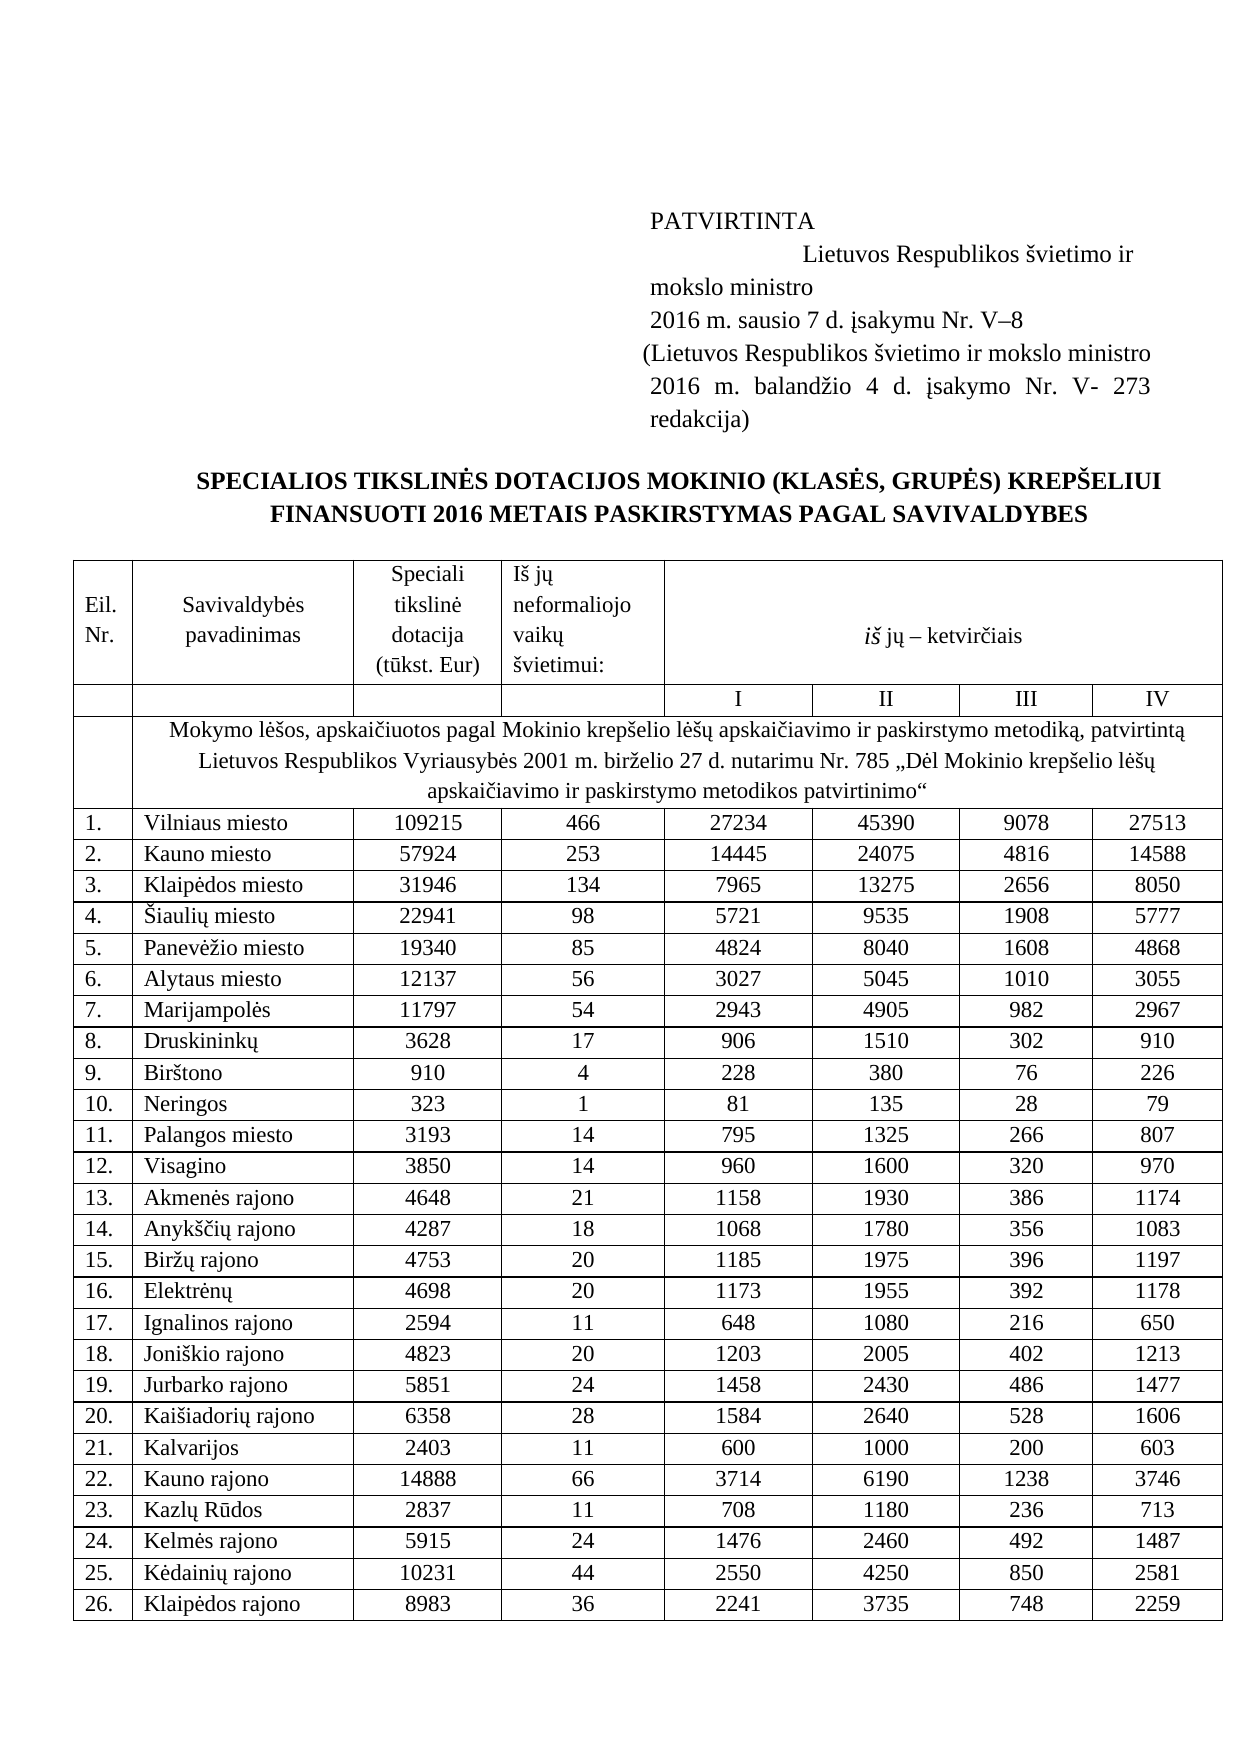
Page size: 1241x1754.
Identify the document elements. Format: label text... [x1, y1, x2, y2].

table_cell 492 [960, 1528, 1092, 1558]
table_cell 14 [502, 1153, 664, 1183]
table_cell 1174 [1093, 1184, 1222, 1214]
table_cell 2. [74, 840, 132, 870]
table_header Eil. Nr. [74, 561, 132, 684]
table_cell [74, 685, 132, 716]
table_cell 5045 [813, 965, 959, 995]
table_cell 5777 [1093, 903, 1222, 933]
table_cell 26. [74, 1590, 132, 1620]
table_cell 3714 [665, 1465, 812, 1495]
table_cell 1510 [813, 1028, 959, 1058]
table_cell Kazlų Rūdos [133, 1496, 353, 1526]
table_cell 1908 [960, 903, 1092, 933]
table_cell 36 [502, 1590, 664, 1620]
table_cell 266 [960, 1121, 1092, 1151]
table_cell 1083 [1093, 1215, 1222, 1245]
table_cell Elektrėnų [133, 1278, 353, 1308]
table_cell I [665, 685, 812, 716]
table_cell 22. [74, 1465, 132, 1495]
table_cell Visagino [133, 1153, 353, 1183]
table_cell 603 [1093, 1434, 1222, 1464]
table_cell 4905 [813, 996, 959, 1026]
table_cell 3055 [1093, 965, 1222, 995]
table_cell Druskininkų [133, 1028, 353, 1058]
table_cell 1780 [813, 1215, 959, 1245]
table_cell 8983 [354, 1590, 501, 1620]
text Lietuvos Respublikos švietimo ir mokslo ministro [312, 239, 1151, 301]
table_cell 20 [502, 1246, 664, 1276]
table_cell 11797 [354, 996, 501, 1026]
table_cell 8. [74, 1028, 132, 1058]
table_header iš jų – ketvirčiais [665, 561, 1222, 684]
table_cell 1197 [1093, 1246, 1222, 1276]
table_header Savivaldybės pavadinimas [133, 561, 353, 684]
table_cell Kauno miesto [133, 840, 353, 870]
table_header Speciali tikslinė dotacija (tūkst. Eur) [354, 561, 501, 684]
table_cell 302 [960, 1028, 1092, 1058]
table_cell 1000 [813, 1434, 959, 1464]
table_cell IV [1093, 685, 1222, 716]
table_cell 396 [960, 1246, 1092, 1276]
table_cell 2460 [813, 1528, 959, 1558]
table_cell 3. [74, 871, 132, 901]
table_cell 4753 [354, 1246, 501, 1276]
table_cell 4824 [665, 934, 812, 964]
table_cell 850 [960, 1559, 1092, 1589]
table_cell 7965 [665, 871, 812, 901]
table_cell 1608 [960, 934, 1092, 964]
table_cell 25. [74, 1559, 132, 1589]
table_cell 14 [502, 1121, 664, 1151]
table_cell 21 [502, 1184, 664, 1214]
table_cell 1. [74, 809, 132, 839]
table_cell 2241 [665, 1590, 812, 1620]
table_cell 6. [74, 965, 132, 995]
table_cell 3027 [665, 965, 812, 995]
table_cell 4 [502, 1059, 664, 1089]
table_cell 713 [1093, 1496, 1222, 1526]
table_cell 20. [74, 1403, 132, 1433]
table_cell 466 [502, 809, 664, 839]
table_cell Akmenės rajono [133, 1184, 353, 1214]
table_cell 708 [665, 1496, 812, 1526]
table_cell 28 [960, 1090, 1092, 1120]
table_cell 4823 [354, 1340, 501, 1370]
table_cell 3735 [813, 1590, 959, 1620]
table_cell 2656 [960, 871, 1092, 901]
table_cell 98 [502, 903, 664, 933]
table_cell 1158 [665, 1184, 812, 1214]
text 2016 m. sausio 7 d. įsakymu Nr. V–8 [650, 305, 1151, 334]
table_cell 13275 [813, 871, 959, 901]
table_cell Vilniaus miesto [133, 809, 353, 839]
table_cell 910 [1093, 1028, 1222, 1058]
table_cell [502, 685, 664, 716]
table_cell 807 [1093, 1121, 1222, 1151]
table_cell 6190 [813, 1465, 959, 1495]
table_cell 2943 [665, 996, 812, 1026]
table_cell 3628 [354, 1028, 501, 1058]
table_cell 9535 [813, 903, 959, 933]
table_cell 24. [74, 1528, 132, 1558]
table_cell 76 [960, 1059, 1092, 1089]
table_cell 226 [1093, 1059, 1222, 1089]
table_cell 253 [502, 840, 664, 870]
table_cell [133, 685, 353, 716]
table_cell 1178 [1093, 1278, 1222, 1308]
table_cell 748 [960, 1590, 1092, 1620]
table_cell 44 [502, 1559, 664, 1589]
table_cell 1975 [813, 1246, 959, 1276]
table_cell 21. [74, 1434, 132, 1464]
table_cell 14588 [1093, 840, 1222, 870]
text 2016 m. balandžio 4 d. įsakymo Nr. V- 273 redakcija) [650, 371, 1151, 433]
table_cell 650 [1093, 1309, 1222, 1339]
table_cell 19. [74, 1371, 132, 1401]
table_cell 2259 [1093, 1590, 1222, 1620]
table_cell 795 [665, 1121, 812, 1151]
table_cell 2005 [813, 1340, 959, 1370]
table_cell 16. [74, 1278, 132, 1308]
table_cell 1584 [665, 1403, 812, 1433]
table_cell 3193 [354, 1121, 501, 1151]
table_cell 1173 [665, 1278, 812, 1308]
table_cell Ignalinos rajono [133, 1309, 353, 1339]
table_cell 910 [354, 1059, 501, 1089]
table_cell Mokymo lėšos, apskaičiuotos pagal Mokinio krepšelio lėšų apskaičiavimo ir paskirstymo metodiką, patvirtintą Lietuvos Respublikos Vyriausybės 2001 m. birželio 27 d. nutarimu Nr. 785 „Dėl Mokinio krepšelio lėšų apskaičiavimo ir paskirstymo metodikos patvirtinimo“ [133, 717, 1222, 808]
table_cell 1606 [1093, 1403, 1222, 1433]
table_cell 31946 [354, 871, 501, 901]
text PATVIRTINTA [177, 206, 1151, 235]
table_cell 12137 [354, 965, 501, 995]
table_cell 1238 [960, 1465, 1092, 1495]
table_cell 1180 [813, 1496, 959, 1526]
table_cell II [813, 685, 959, 716]
table_cell Palangos miesto [133, 1121, 353, 1151]
table_cell 2581 [1093, 1559, 1222, 1589]
table_cell 216 [960, 1309, 1092, 1339]
table_cell Birštono [133, 1059, 353, 1089]
table_cell 45390 [813, 809, 959, 839]
table_cell 402 [960, 1340, 1092, 1370]
table_cell 2430 [813, 1371, 959, 1401]
table_cell 1080 [813, 1309, 959, 1339]
table_cell 386 [960, 1184, 1092, 1214]
table_cell 10. [74, 1090, 132, 1120]
table_cell 13. [74, 1184, 132, 1214]
table_cell 5721 [665, 903, 812, 933]
table_cell 200 [960, 1434, 1092, 1464]
table_cell 8050 [1093, 871, 1222, 901]
table_cell 57924 [354, 840, 501, 870]
table_cell 392 [960, 1278, 1092, 1308]
table_cell Kėdainių rajono [133, 1559, 353, 1589]
table_cell 19340 [354, 934, 501, 964]
table_cell III [960, 685, 1092, 716]
table_cell Alytaus miesto [133, 965, 353, 995]
table_cell 15. [74, 1246, 132, 1276]
table_cell 11 [502, 1496, 664, 1526]
table_cell 11 [502, 1434, 664, 1464]
table_cell 906 [665, 1028, 812, 1058]
table_cell 323 [354, 1090, 501, 1120]
table_cell 23. [74, 1496, 132, 1526]
table_cell 2594 [354, 1309, 501, 1339]
table_cell Biržų rajono [133, 1246, 353, 1276]
table_cell 1068 [665, 1215, 812, 1245]
table_cell 14445 [665, 840, 812, 870]
text (Lietuvos Respublikos švietimo ir mokslo ministro [177, 338, 1151, 367]
table_cell 7. [74, 996, 132, 1026]
table_cell 528 [960, 1403, 1092, 1433]
table_cell 4250 [813, 1559, 959, 1589]
table_header Iš jų neformaliojo vaikų švietimui: [502, 561, 664, 684]
table_cell 20 [502, 1278, 664, 1308]
table_cell 228 [665, 1059, 812, 1089]
table_cell 28 [502, 1403, 664, 1433]
table_cell 1203 [665, 1340, 812, 1370]
table_cell 14. [74, 1215, 132, 1245]
table_cell 11. [74, 1121, 132, 1151]
table_cell 486 [960, 1371, 1092, 1401]
table_cell 10231 [354, 1559, 501, 1589]
table_cell Marijampolės [133, 996, 353, 1026]
table_cell 8040 [813, 934, 959, 964]
table_cell 970 [1093, 1153, 1222, 1183]
table_cell 2837 [354, 1496, 501, 1526]
table_cell 1600 [813, 1153, 959, 1183]
table_cell 66 [502, 1465, 664, 1495]
table_cell Klaipėdos rajono [133, 1590, 353, 1620]
table_cell 9078 [960, 809, 1092, 839]
table_cell 24 [502, 1528, 664, 1558]
table_cell 380 [813, 1059, 959, 1089]
table_cell 1930 [813, 1184, 959, 1214]
table_cell 56 [502, 965, 664, 995]
table_cell Kalvarijos [133, 1434, 353, 1464]
table_cell 1955 [813, 1278, 959, 1308]
table_cell 11 [502, 1309, 664, 1339]
table_cell 1213 [1093, 1340, 1222, 1370]
table_cell 18 [502, 1215, 664, 1245]
table_cell 4868 [1093, 934, 1222, 964]
table_cell Neringos [133, 1090, 353, 1120]
table_cell 79 [1093, 1090, 1222, 1120]
table_cell 960 [665, 1153, 812, 1183]
table_cell 18. [74, 1340, 132, 1370]
table_cell Šiaulių miesto [133, 903, 353, 933]
table_cell 1487 [1093, 1528, 1222, 1558]
table_cell 1 [502, 1090, 664, 1120]
table_cell 81 [665, 1090, 812, 1120]
table_cell Kelmės rajono [133, 1528, 353, 1558]
table_cell Panevėžio miesto [133, 934, 353, 964]
table_cell 9. [74, 1059, 132, 1089]
text SPECIALIOS TIKSLINĖS DOTACIJOS MOKINIO (KLASĖS, GRUPĖS) KREPŠELIUI FINANSUOTI 2016 METAIS PASKIRSTYMAS PAGAL SAVIVALDYBES [177, 466, 1181, 528]
table_cell 17 [502, 1028, 664, 1058]
table_cell [354, 685, 501, 716]
table_cell 17. [74, 1309, 132, 1339]
table_cell 54 [502, 996, 664, 1026]
table_cell 3850 [354, 1153, 501, 1183]
table_cell 24075 [813, 840, 959, 870]
table_cell 4287 [354, 1215, 501, 1245]
table_cell Kaišiadorių rajono [133, 1403, 353, 1433]
table_cell 1476 [665, 1528, 812, 1558]
table_cell 320 [960, 1153, 1092, 1183]
table_cell 14888 [354, 1465, 501, 1495]
table_cell 648 [665, 1309, 812, 1339]
table_cell Kauno rajono [133, 1465, 353, 1495]
table_cell 236 [960, 1496, 1092, 1526]
table_cell 4. [74, 903, 132, 933]
table_cell 5915 [354, 1528, 501, 1558]
table_cell Joniškio rajono [133, 1340, 353, 1370]
table_cell 27513 [1093, 809, 1222, 839]
table_cell Anykščių rajono [133, 1215, 353, 1245]
table_cell 135 [813, 1090, 959, 1120]
table_cell 85 [502, 934, 664, 964]
table_cell 20 [502, 1340, 664, 1370]
table_cell Klaipėdos miesto [133, 871, 353, 901]
table_cell 1010 [960, 965, 1092, 995]
table_cell 4648 [354, 1184, 501, 1214]
table_cell 600 [665, 1434, 812, 1464]
table_cell 134 [502, 871, 664, 901]
table_cell 1325 [813, 1121, 959, 1151]
table_cell 5851 [354, 1371, 501, 1401]
table_cell 22941 [354, 903, 501, 933]
table_cell 2640 [813, 1403, 959, 1433]
table_cell 109215 [354, 809, 501, 839]
table_cell 6358 [354, 1403, 501, 1433]
table_cell 1458 [665, 1371, 812, 1401]
table_cell 356 [960, 1215, 1092, 1245]
table_cell 3746 [1093, 1465, 1222, 1495]
table_cell 4816 [960, 840, 1092, 870]
table_cell 4698 [354, 1278, 501, 1308]
table_cell 27234 [665, 809, 812, 839]
table_cell 24 [502, 1371, 664, 1401]
table_cell 12. [74, 1153, 132, 1183]
table_cell 1477 [1093, 1371, 1222, 1401]
table_cell Jurbarko rajono [133, 1371, 353, 1401]
table_cell 982 [960, 996, 1092, 1026]
table_cell [74, 717, 132, 808]
table_cell 2550 [665, 1559, 812, 1589]
table_cell 5. [74, 934, 132, 964]
table_cell 2403 [354, 1434, 501, 1464]
table_cell 2967 [1093, 996, 1222, 1026]
table_cell 1185 [665, 1246, 812, 1276]
